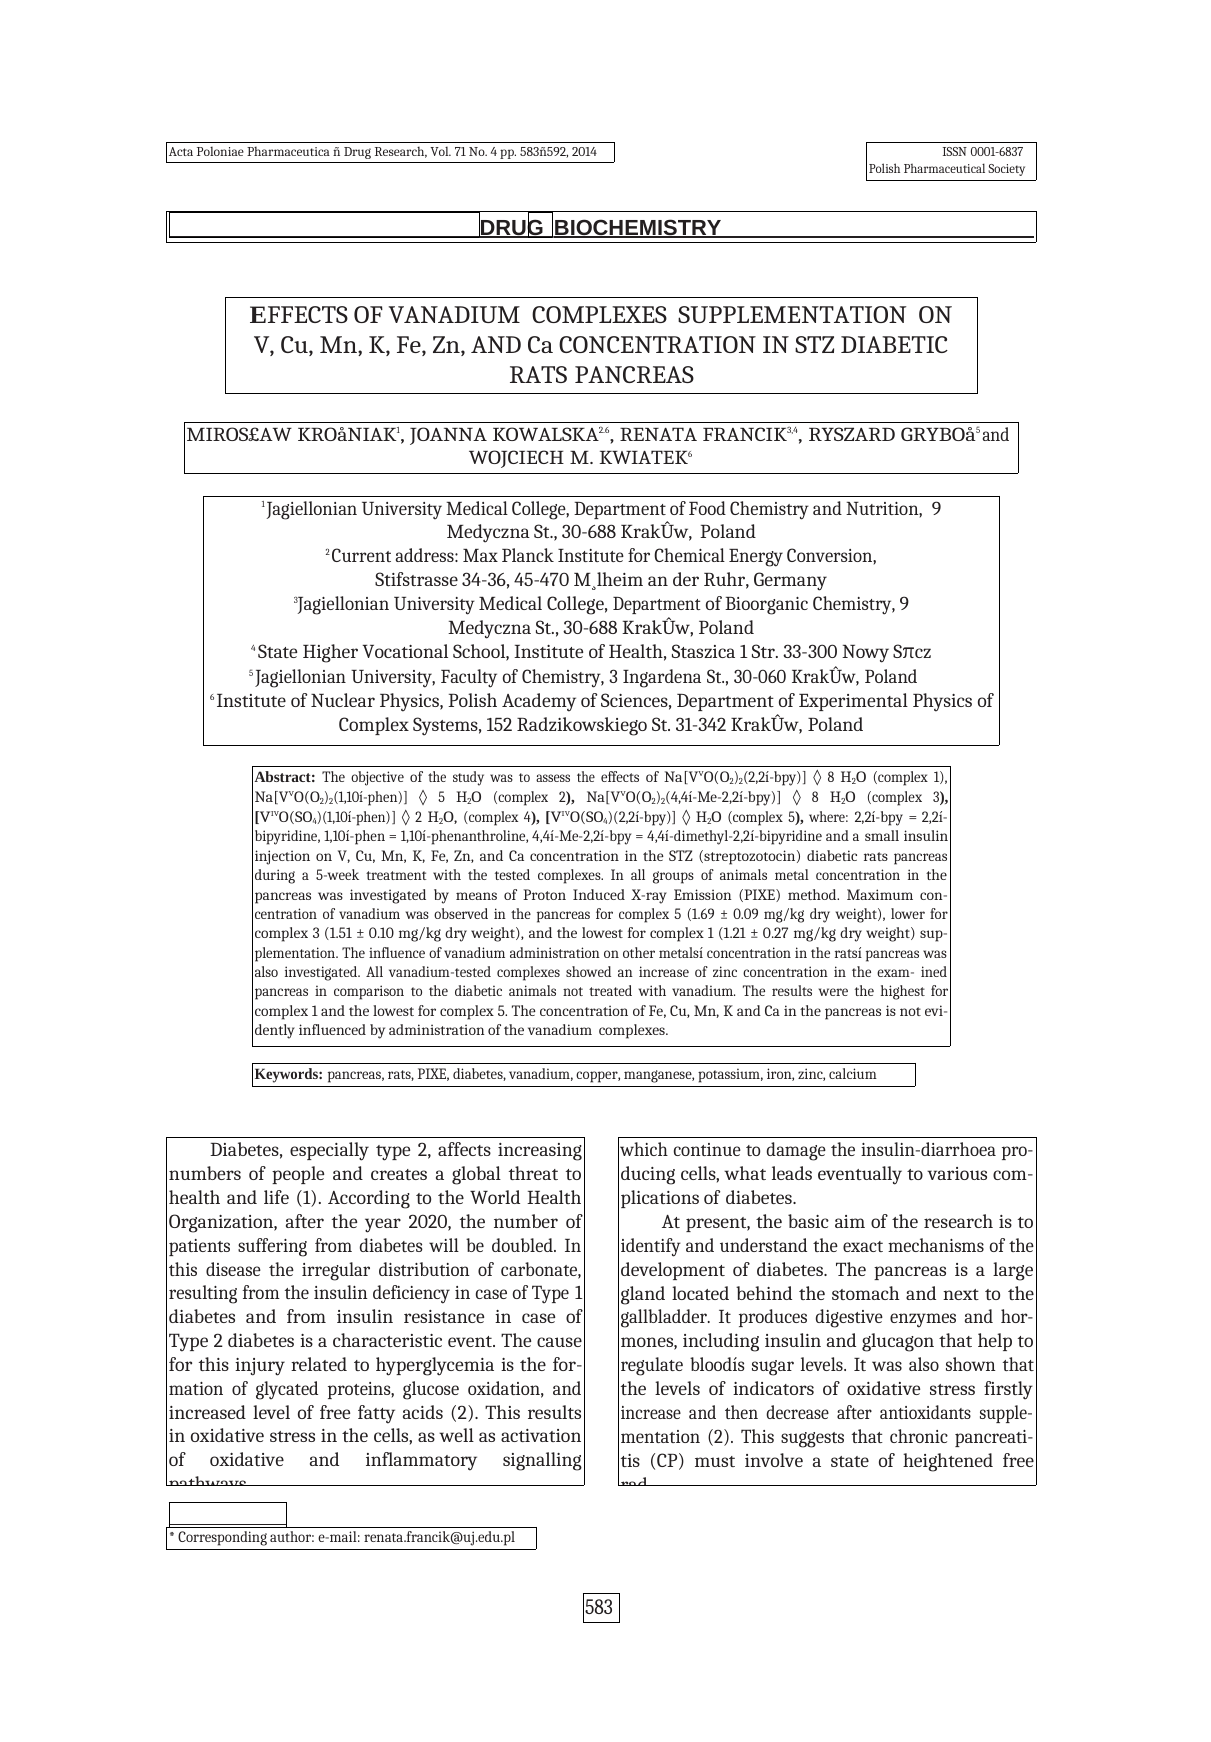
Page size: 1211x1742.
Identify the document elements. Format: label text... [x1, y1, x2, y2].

text MIROS£AW KROåNIAK1, JOANNA KOWALSKA2.6, RENATA FRANCIK3,4, RYSZARD GRYBOå5 and WOJCIECH M. KWIATEK6 [186, 423, 1018, 470]
text Keywords: pancreas, rats, PIXE, diabetes, vanadium, copper, manganese, potassium, iron, zinc, calcium [254, 1065, 915, 1083]
text Polish Pharmaceutical Society [868, 161, 1036, 177]
text At present, the basic aim of the research is to identify and understand the exact mechanisms of the development of diabetes. The pancreas is a large gland located behind the stomach and next to the gallbladder. It produces digestive enzymes and hor- mones, including insulin and glucagon that help to regulate bloodís sugar levels. It was also shown that the levels of indicators of oxidative stress firstly increase and then decrease after antioxidants supple- mentation (2). This suggests that chronic pancreati- tis (CP) must involve a state of heightened free rad- [620, 1211, 1034, 1485]
text Diabetes, especially type 2, affects increasing numbers of people and creates a global threat to health and life (1). According to the World Health Organization, after the year 2020, the number of patients suffering from diabetes will be doubled. In this disease the irregular distribution of carbonate, resulting from the insulin deficiency in case of Type 1 diabetes and from insulin resistance in case of Type 2 diabetes is a characteristic event. The cause for this injury related to hyperglycemia is the for- mation of glycated proteins, glucose oxidation, and increased level of free fatty acids (2). This results in oxidative stress in the cells, as well as activation of oxidative and inflammatory signalling pathways, [169, 1139, 582, 1485]
text Abstract: The objective of the study was to assess the effects of Na[VVO(O2)2(2,2í-bpy)] ◊ 8 H2O (complex 1), Na[VVO(O2)2(1,10í-phen)] ◊ 5 H2O (complex 2), Na[VVO(O2)2(4,4í-Me-2,2í-bpy)] ◊ 8 H2O (complex 3), [VIVO(SO4)(1,10í-phen)] ◊ 2 H2O, (complex 4), [VIVO(SO4)(2,2í-bpy)] ◊ H2O (complex 5), where: 2,2í-bpy = 2,2í-bipyridine, 1,10í-phen = 1,10í-phenanthroline, 4,4í-Me-2,2í-bpy = 4,4í-dimethyl-2,2í-bipyridine and a small insulin injection on V, Cu, Mn, K, Fe, Zn, and Ca concentration in the STZ (streptozotocin) diabetic rats pancreas during a 5-week treatment with the tested complexes. In all groups of animals metal concentration in the pancreas was investigated by means of Proton Induced X-ray Emission (PIXE) method. Maximum con- centration of vanadium was observed in the pancreas for complex 5 (1.69 ± 0.09 mg/kg dry weight), lower for complex 3 (1.51 ± 0.10 mg/kg dry weight), and the lowest for complex 1 (1.21 ± 0.27 mg/kg dry weight) sup- plementation. The influence of vanadium administration on other metalsí concentration in the ratsí pancreas was also investigated. All vanadium-tested complexes showed an increase of zinc concentration in the exam- ined pancreas in comparison to the diabetic animals not treated with vanadium. The results were the highest for complex 1 and the lowest for complex 5. The concentration of Fe, Cu, Mn, K and Ca in the pancreas is not evi- dently influenced by administration of the vanadium complexes. [254, 768, 948, 1039]
text 3Jagiellonian University Medical College, Department of Bioorganic Chemistry, 9 Medyczna St., 30-688 KrakÛw, Poland [283, 593, 919, 640]
text 1 Jagiellonian University Medical College, Department of Food Chemistry and Nutrition, 9 Medyczna St., 30-688 KrakÛw, Poland [253, 497, 949, 544]
text 5 Jagiellonian University, Faculty of Chemistry, 3 Ingardena St., 30-060 KrakÛw, Poland [249, 665, 999, 688]
text 583 [585, 1594, 619, 1620]
text EFFECTS OF VANADIUM COMPLEXES SUPPLEMENTATION ON V, Cu, Mn, K, Fe, Zn, AND Ca CONCENTRATION IN STZ DIABETIC RATS PANCREAS [238, 300, 964, 390]
text Acta Poloniae Pharmaceutica ñ Drug Research, Vol. 71 No. 4 pp. 583ñ592, 2014 [169, 144, 614, 160]
text 6 Institute of Nuclear Physics, Polish Academy of Sciences, Department of Experimental Physics of Complex Systems, 152 Radzikowskiego St. 31-342 KrakÛw, Poland [206, 689, 997, 736]
text ISSN 0001-6837 [942, 144, 1036, 160]
text which continue to damage the insulin-diarrhoea pro- ducing cells, what leads eventually to various com- plications of diabetes. [620, 1139, 1034, 1209]
text 4 State Higher Vocational School, Institute of Health, Staszica 1 Str. 33-300 Nowy Sπcz [251, 641, 999, 664]
text * Corresponding author: e-mail: renata.francik@uj.edu.pl [169, 1528, 536, 1546]
text 2 Current address: Max Planck Institute for Chemical Energy Conversion, Stifstrasse 34-36, 45-470 M¸lheim an der Ruhr, Germany [283, 545, 919, 592]
text DRUG BIOCHEMISTRY [169, 214, 1036, 239]
